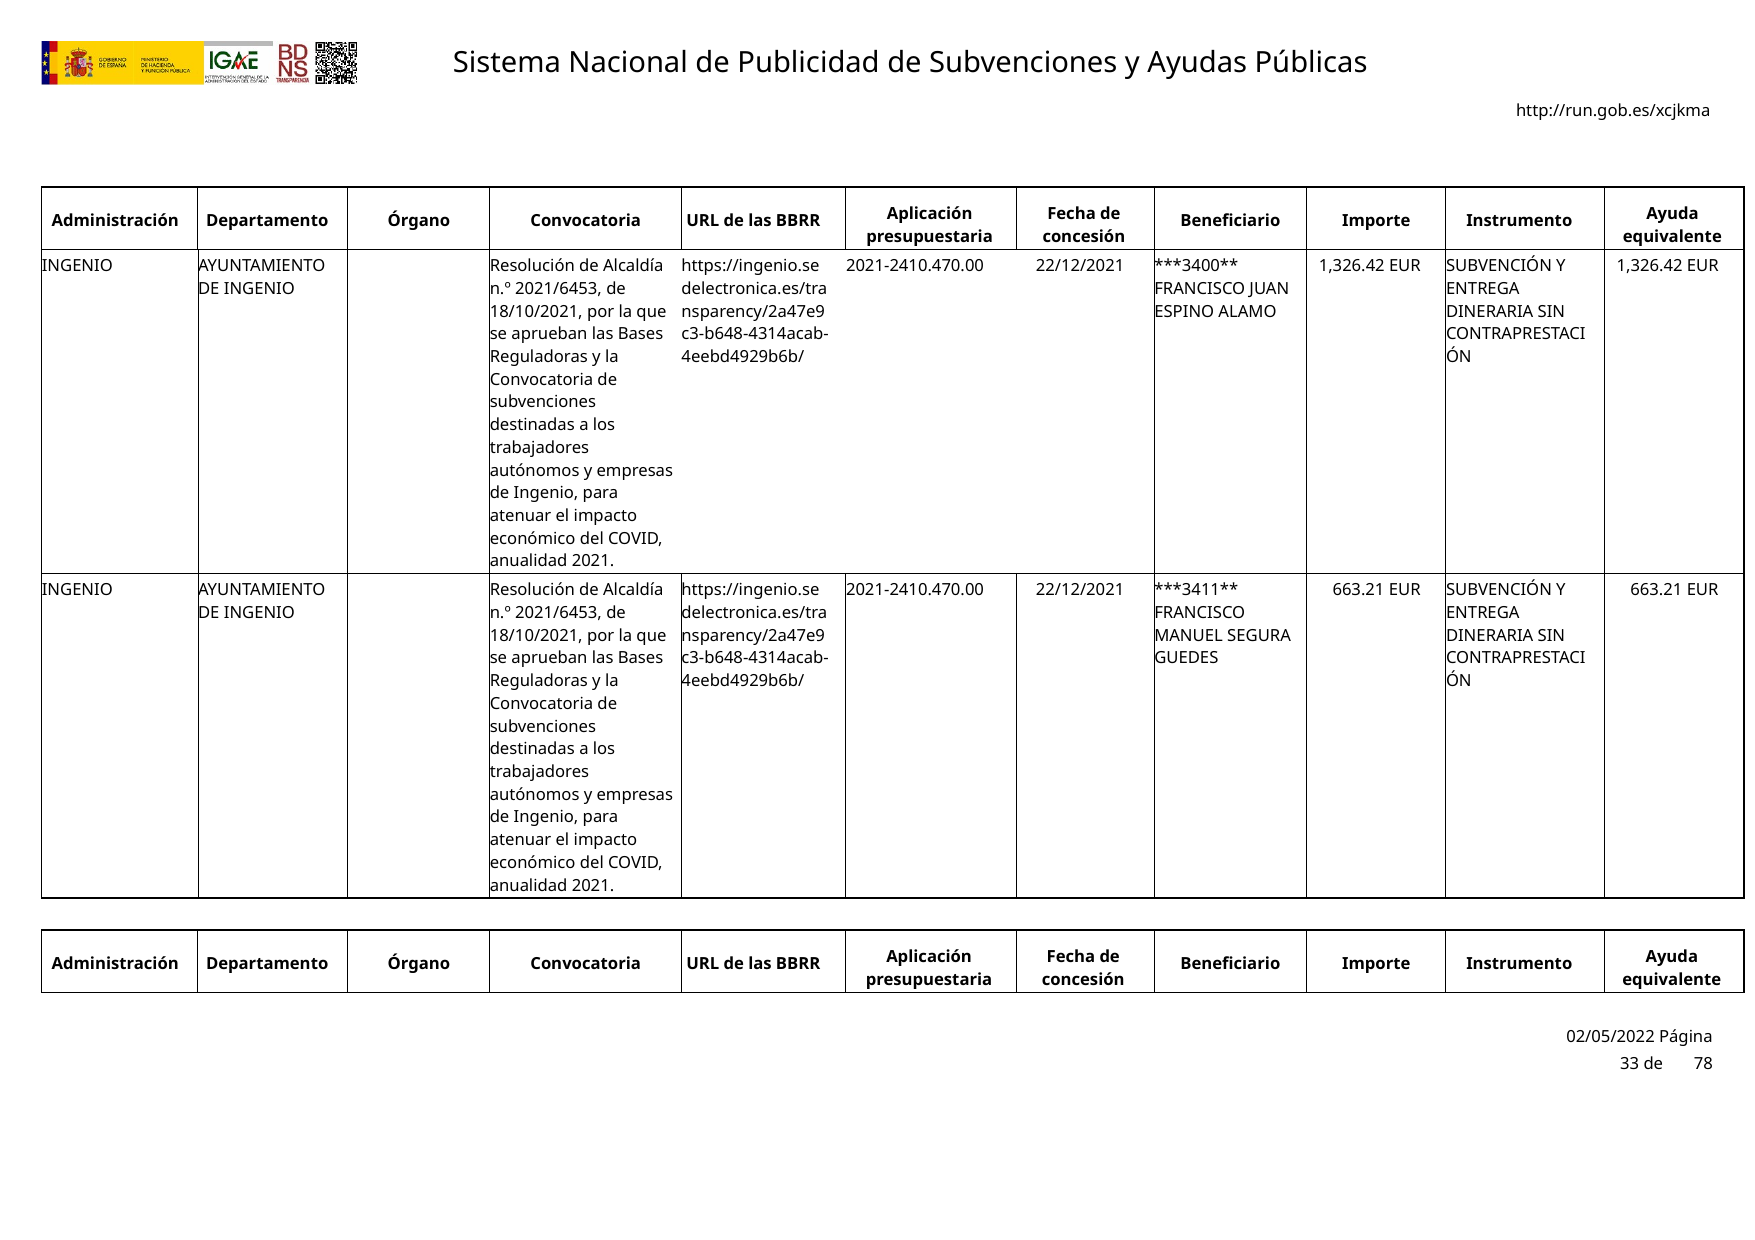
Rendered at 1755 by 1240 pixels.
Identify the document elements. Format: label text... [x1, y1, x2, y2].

table_header Órgano [348, 188, 489, 249]
table_cell ***3411** FRANCISCO MANUEL SEGURA GUEDES [1155, 574, 1306, 897]
table_cell https://ingenio.se delectronica.es/tra nsparency/2a47e9 c3-b648-4314acab- 4eebd4929b6b/ [681, 250, 846, 573]
table_cell 663.21 EUR [1307, 574, 1445, 897]
table_header Fecha de concesión [1017, 188, 1154, 249]
table_cell 663.21 EUR [1605, 574, 1743, 897]
table_header Aplicación presupuestaria [846, 931, 1016, 992]
table_header Órgano [348, 931, 489, 992]
table_header URL de las BBRR [682, 931, 845, 992]
table_cell 2021-2410.470.00 [846, 250, 1017, 573]
table_header Importe [1307, 188, 1445, 249]
table_cell Resolución de Alcaldía n.º 2021/6453, de 18/10/2021, por la que se aprueban las Bases Reguladoras y la Convocatoria de subvenciones destinadas a los trabajadores autónomos y empresas de Ingenio, para atenuar el impacto económico del COVID, anualidad 2021. [490, 574, 681, 897]
table_header Importe [1307, 931, 1445, 992]
table_cell 1,326.42 EUR [1605, 250, 1743, 573]
table_header Convocatoria [490, 188, 681, 249]
table_header Convocatoria [490, 931, 681, 992]
table_cell INGENIO [42, 250, 198, 573]
table_header Departamento [198, 188, 347, 249]
table_cell INGENIO [42, 574, 198, 897]
table_header Administración [42, 931, 197, 992]
table_cell ***3400** FRANCISCO JUAN ESPINO ALAMO [1155, 250, 1306, 573]
table_header Departamento [198, 931, 347, 992]
table_header URL de las BBRR [682, 188, 845, 249]
table_header Aplicación presupuestaria [846, 188, 1016, 249]
table_header Ayuda equivalente [1605, 931, 1743, 992]
table_cell 2021-2410.470.00 [846, 574, 1016, 897]
table_cell AYUNTAMIENTO DE INGENIO [199, 574, 347, 897]
table_cell [348, 574, 489, 897]
table_header Beneficiario [1155, 188, 1306, 249]
table_header Administración [42, 188, 197, 249]
table_cell Resolución de Alcaldía n.º 2021/6453, de 18/10/2021, por la que se aprueban las Bases Reguladoras y la Convocatoria de subvenciones destinadas a los trabajadores autónomos y empresas de Ingenio, para atenuar el impacto económico del COVID, anualidad 2021. [490, 250, 681, 573]
table_cell 1,326.42 EUR [1307, 250, 1445, 573]
table_header Fecha de concesión [1017, 931, 1154, 992]
table_cell AYUNTAMIENTO DE INGENIO [199, 250, 347, 573]
table_header Beneficiario [1155, 931, 1306, 992]
table_cell SUBVENCIÓN Y ENTREGA DINERARIA SIN CONTRAPRESTACI ÓN [1446, 250, 1604, 573]
table_header Ayuda equivalente [1605, 188, 1743, 249]
table_cell SUBVENCIÓN Y ENTREGA DINERARIA SIN CONTRAPRESTACI ÓN [1446, 574, 1604, 897]
table_header Instrumento [1446, 188, 1604, 249]
table_cell 22/12/2021 [1017, 574, 1154, 897]
table_cell https://ingenio.se delectronica.es/tra nsparency/2a47e9 c3-b648-4314acab- 4eebd4929b6b/ [682, 574, 845, 897]
table_header Instrumento [1446, 931, 1604, 992]
table_cell 22/12/2021 [1017, 250, 1154, 573]
table_cell [348, 250, 489, 573]
